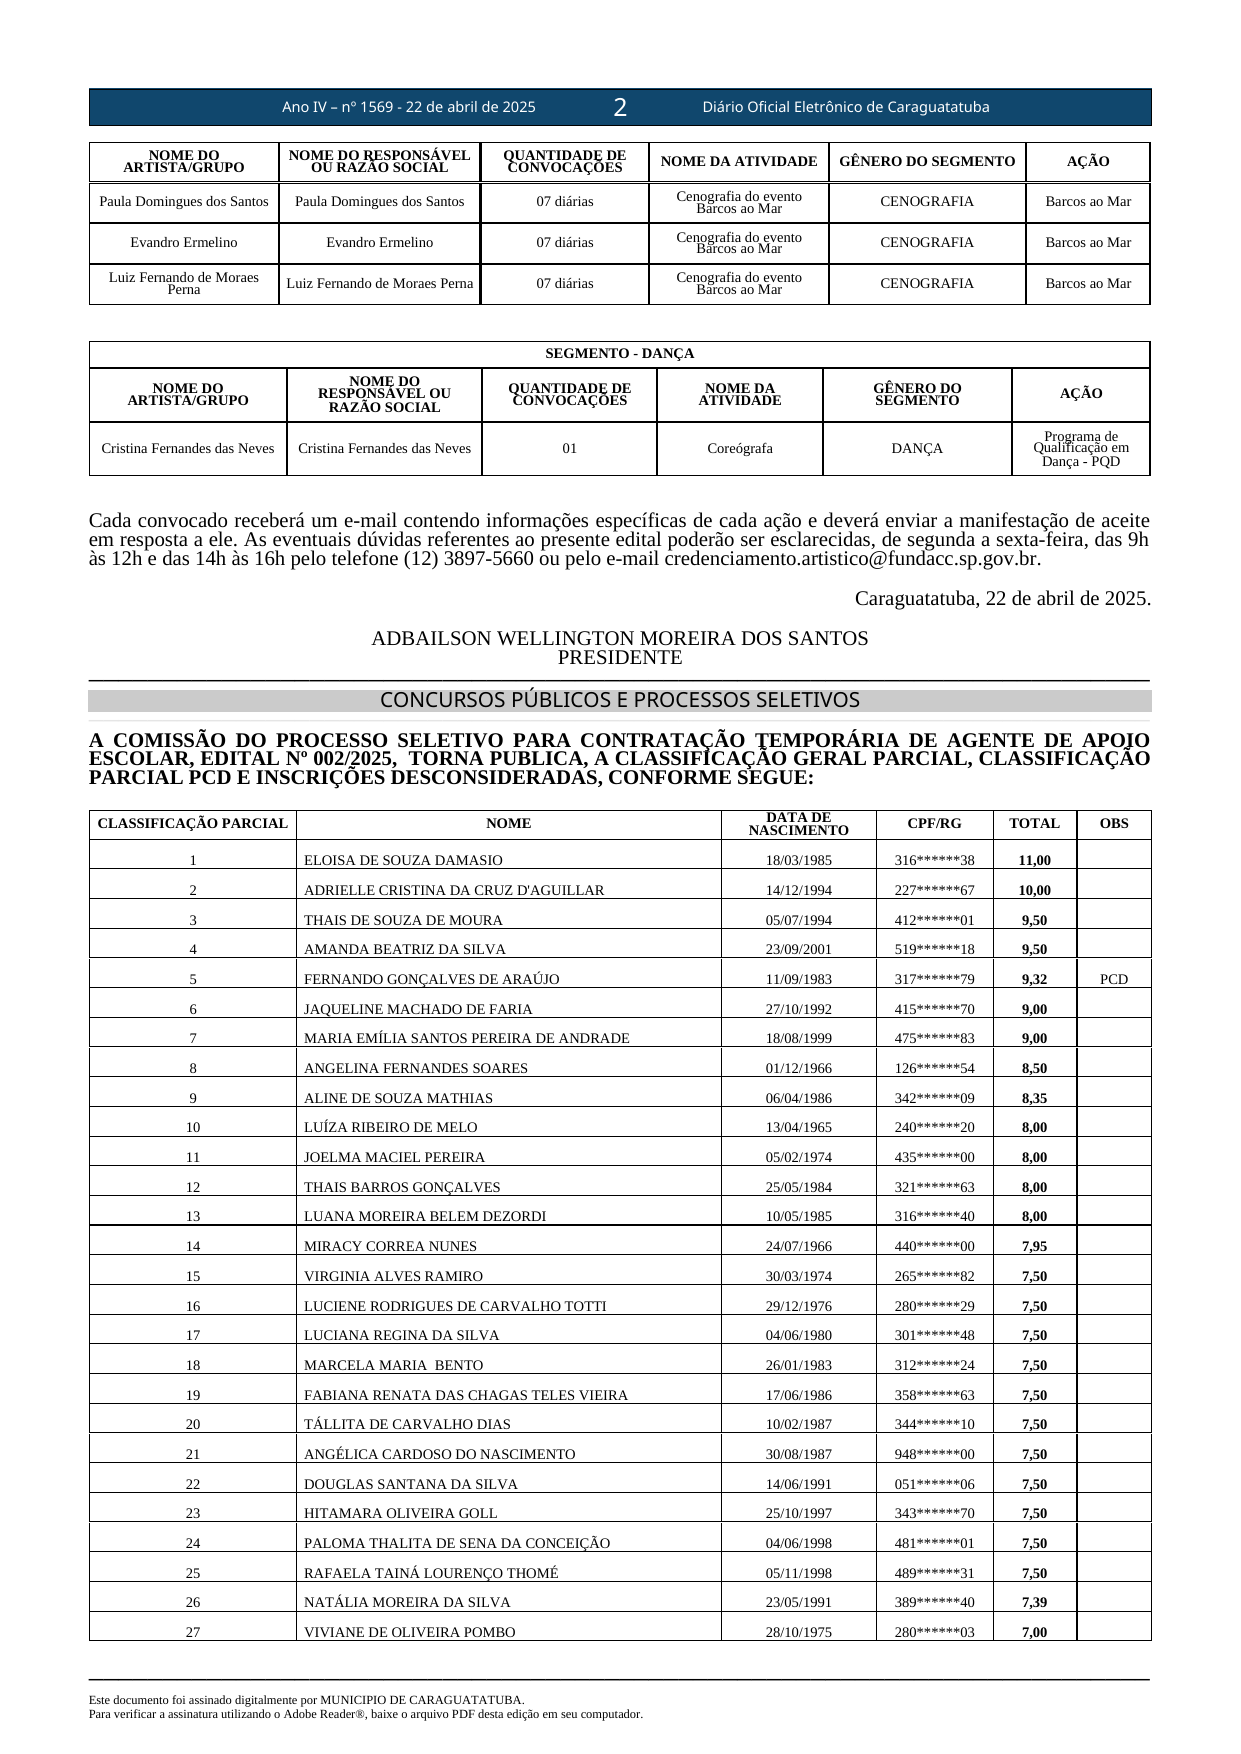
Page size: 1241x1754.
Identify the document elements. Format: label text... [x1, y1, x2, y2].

table_cell THAIS DE SOUZA DE MOURA [297, 899, 721, 928]
table_cell 316******40 [877, 1196, 993, 1224]
table_cell Barcos ao Mar [1027, 184, 1149, 222]
table_cell 19 [90, 1374, 296, 1403]
table_cell NOME DO RESPONSÁVEL OU RAZÃO SOCIAL [280, 143, 479, 181]
table_cell 05/02/1974 [722, 1137, 876, 1165]
table_cell 1 [90, 840, 296, 868]
table_cell 321******63 [877, 1166, 993, 1195]
table_cell [1078, 1344, 1151, 1373]
table_cell 7 [90, 1018, 296, 1046]
table_cell PALOMA THALITA DE SENA DA CONCEIÇÃO [297, 1523, 721, 1551]
table_cell 343******70 [877, 1493, 993, 1521]
table_cell 06/04/1986 [722, 1077, 876, 1106]
table_cell Coreógrafa [658, 423, 822, 475]
table_cell 17 [90, 1315, 296, 1343]
table_cell 29/12/1976 [722, 1285, 876, 1314]
table_cell 28/10/1975 [722, 1612, 876, 1640]
table_cell 14 [90, 1226, 296, 1254]
table_cell [1078, 1077, 1151, 1106]
table_cell Barcos ao Mar [1027, 224, 1149, 263]
table_cell 8,35 [994, 1077, 1076, 1106]
table_cell Luiz Fernando de Moraes Perna [280, 265, 479, 304]
table_cell 10/02/1987 [722, 1404, 876, 1432]
table_cell 8,00 [994, 1137, 1076, 1165]
table_cell 9 [90, 1077, 296, 1106]
table_cell VIRGINIA ALVES RAMIRO [297, 1255, 721, 1284]
table_cell 9,32 [994, 959, 1076, 987]
table_cell 21 [90, 1434, 296, 1462]
table_cell LUCIANA REGINA DA SILVA [297, 1315, 721, 1343]
table_cell 04/06/1998 [722, 1523, 876, 1551]
table_cell [1078, 1048, 1151, 1076]
table_header CLASSIFICAÇÃO PARCIAL [90, 811, 296, 839]
table_cell 10/05/1985 [722, 1196, 876, 1224]
table_header OBS [1078, 811, 1151, 839]
table_cell 7,50 [994, 1374, 1076, 1403]
table_cell [1078, 1107, 1151, 1136]
table_cell HITAMARA OLIVEIRA GOLL [297, 1493, 721, 1521]
table_cell 7,50 [994, 1493, 1076, 1521]
table_cell Evandro Ermelino [280, 224, 479, 263]
table_cell VIVIANE DE OLIVEIRA POMBO [297, 1612, 721, 1640]
table_cell 7,50 [994, 1285, 1076, 1314]
table_header DATA DE NASCIMENTO [722, 811, 876, 839]
table_cell 05/11/1998 [722, 1552, 876, 1581]
table_cell NATÁLIA MOREIRA DA SILVA [297, 1582, 721, 1611]
table_cell 317******79 [877, 959, 993, 987]
table_cell [1078, 1255, 1151, 1284]
table_cell [1078, 869, 1151, 898]
table_cell GÊNERO DO SEGMENTO [830, 143, 1025, 181]
table_cell 3 [90, 899, 296, 928]
table_cell [1078, 840, 1151, 868]
table_cell 7,50 [994, 1344, 1076, 1373]
table_cell DOUGLAS SANTANA DA SILVA [297, 1463, 721, 1492]
table_cell [1078, 1285, 1151, 1314]
table_cell 30/08/1987 [722, 1434, 876, 1462]
table_cell 7,39 [994, 1582, 1076, 1611]
table_cell 14/06/1991 [722, 1463, 876, 1492]
table_cell 24 [90, 1523, 296, 1551]
table_cell FABIANA RENATA DAS CHAGAS TELES VIEIRA [297, 1374, 721, 1403]
table_cell 481******01 [877, 1523, 993, 1551]
table_cell NOME DA ATIVIDADE [658, 369, 822, 421]
table_cell 23/09/2001 [722, 929, 876, 957]
table_cell TÁLLITA DE CARVALHO DIAS [297, 1404, 721, 1432]
table_cell 8,00 [994, 1166, 1076, 1195]
table_cell 440******00 [877, 1226, 993, 1254]
table_cell MARIA EMÍLIA SANTOS PEREIRA DE ANDRADE [297, 1018, 721, 1046]
text Caraguatatuba, 22 de abril de 2025. [88, 591, 1152, 610]
text ──────────────────────────────────────────────────────────────────────── [88, 669, 1152, 690]
table_cell ALINE DE SOUZA MATHIAS [297, 1077, 721, 1106]
table_cell 301******48 [877, 1315, 993, 1343]
table_cell 26 [90, 1582, 296, 1611]
table_cell 7,95 [994, 1226, 1076, 1254]
table_cell 8 [90, 1048, 296, 1076]
table_cell 389******40 [877, 1582, 993, 1611]
table_cell 8,00 [994, 1196, 1076, 1224]
table_cell 18/08/1999 [722, 1018, 876, 1046]
table_cell CENOGRAFIA [830, 184, 1025, 222]
table_cell Cenografia do evento Barcos ao Mar [650, 265, 828, 304]
table_cell [1078, 1434, 1151, 1462]
table_cell Paula Domingues dos Santos [280, 184, 479, 222]
table_cell Luiz Fernando de Moraes Perna [90, 265, 278, 304]
table_cell 316******38 [877, 840, 993, 868]
table_cell [1078, 1018, 1151, 1046]
table_cell DANÇA [824, 423, 1011, 475]
table_cell 25 [90, 1552, 296, 1581]
table_cell 9,00 [994, 1018, 1076, 1046]
table_cell 10 [90, 1107, 296, 1136]
table_cell 27 [90, 1612, 296, 1640]
table_cell PCD [1078, 959, 1151, 987]
table_header SEGMENTO - DANÇA [90, 342, 1149, 367]
table_cell 11/09/1983 [722, 959, 876, 987]
table_cell 22 [90, 1463, 296, 1492]
table_cell 8,50 [994, 1048, 1076, 1076]
table_cell [1078, 1582, 1151, 1611]
table_cell 25/05/1984 [722, 1166, 876, 1195]
table_cell 27/10/1992 [722, 988, 876, 1017]
table_cell 13 [90, 1196, 296, 1224]
table_cell Cristina Fernandes das Neves [90, 423, 286, 475]
table_cell 475******83 [877, 1018, 993, 1046]
table_cell 7,00 [994, 1612, 1076, 1640]
table_cell 15 [90, 1255, 296, 1284]
table_cell 17/06/1986 [722, 1374, 876, 1403]
table_cell AMANDA BEATRIZ DA SILVA [297, 929, 721, 957]
table_cell Evandro Ermelino [90, 224, 278, 263]
table_cell 126******54 [877, 1048, 993, 1076]
text PRESIDENTE [88, 649, 1152, 669]
table_cell [1078, 899, 1151, 928]
table_cell NOME DO ARTISTA/GRUPO [90, 369, 286, 421]
table_cell CENOGRAFIA [830, 265, 1025, 304]
table_cell ANGÉLICA CARDOSO DO NASCIMENTO [297, 1434, 721, 1462]
table_cell 07 diárias [482, 265, 648, 304]
table_header NOME [297, 811, 721, 839]
table_cell 312******24 [877, 1344, 993, 1373]
table_cell 344******10 [877, 1404, 993, 1432]
table_cell [1078, 1166, 1151, 1195]
table_cell LUÍZA RIBEIRO DE MELO [297, 1107, 721, 1136]
table_cell 9,50 [994, 929, 1076, 957]
table_cell ELOISA DE SOUZA DAMASIO [297, 840, 721, 868]
table_cell CENOGRAFIA [830, 224, 1025, 263]
table_cell [1078, 1523, 1151, 1551]
table_cell RAFAELA TAINÁ LOURENÇO THOMÉ [297, 1552, 721, 1581]
table_cell 11,00 [994, 840, 1076, 868]
table_cell FERNANDO GONÇALVES DE ARAÚJO [297, 959, 721, 987]
table_cell 7,50 [994, 1463, 1076, 1492]
table_cell 23/05/1991 [722, 1582, 876, 1611]
table_cell 16 [90, 1285, 296, 1314]
table_cell 358******63 [877, 1374, 993, 1403]
table_cell [1078, 1612, 1151, 1640]
table_cell AÇÃO [1027, 143, 1149, 181]
table_cell 7,50 [994, 1552, 1076, 1581]
table_cell 948******00 [877, 1434, 993, 1462]
text CONCURSOS PÚBLICOS E PROCESSOS SELETIVOS [88, 690, 1152, 712]
table_cell NOME DO RESPONSÁVEL OU RAZÃO SOCIAL [288, 369, 481, 421]
table_cell JAQUELINE MACHADO DE FARIA [297, 988, 721, 1017]
table_cell NOME DA ATIVIDADE [650, 143, 828, 181]
table_cell 435******00 [877, 1137, 993, 1165]
table_cell 25/10/1997 [722, 1493, 876, 1521]
table_cell 265******82 [877, 1255, 993, 1284]
table_cell 18 [90, 1344, 296, 1373]
table_cell [1078, 1196, 1151, 1224]
table_cell 415******70 [877, 988, 993, 1017]
table_cell 26/01/1983 [722, 1344, 876, 1373]
table_cell 412******01 [877, 899, 993, 928]
table_cell 280******29 [877, 1285, 993, 1314]
table_cell 227******67 [877, 869, 993, 898]
table_cell QUANTIDADE DE CONVOCAÇÕES [482, 143, 648, 181]
table_cell 13/04/1965 [722, 1107, 876, 1136]
table_cell Cenografia do evento Barcos ao Mar [650, 224, 828, 263]
table_cell 07 diárias [482, 224, 648, 263]
table_cell 519******18 [877, 929, 993, 957]
table_cell 05/07/1994 [722, 899, 876, 928]
table_cell 5 [90, 959, 296, 987]
table_cell [1078, 1493, 1151, 1521]
table_cell 342******09 [877, 1077, 993, 1106]
table_cell LUCIENE RODRIGUES DE CARVALHO TOTTI [297, 1285, 721, 1314]
table_cell [1078, 929, 1151, 957]
text Cada convocado receberá um e-mail contendo informações específicas de cada ação e deverá enviar a manifestação de aceite em resposta a ele. As eventuais dúvidas referentes ao presente edital poderão ser esclarecidas, de segunda a sexta-feira, das 9h às 12h e das 14h às 16h pelo telefone (12) 3897-5660 ou pelo e-mail credenciamento.artistico@fundacc.sp.gov.br. [88, 512, 1152, 570]
table_cell 04/06/1980 [722, 1315, 876, 1343]
table_cell Programa de Qualificação em Dança - PQD [1013, 423, 1149, 475]
table_cell 9,50 [994, 899, 1076, 928]
table_cell 6 [90, 988, 296, 1017]
table_cell 24/07/1966 [722, 1226, 876, 1254]
table_cell 7,50 [994, 1255, 1076, 1284]
table_cell JOELMA MACIEL PEREIRA [297, 1137, 721, 1165]
table_cell AÇÃO [1013, 369, 1149, 421]
table_header TOTAL [994, 811, 1076, 839]
table_cell 18/03/1985 [722, 840, 876, 868]
table_cell 2 [90, 869, 296, 898]
text ADBAILSON WELLINGTON MOREIRA DOS SANTOS [88, 630, 1152, 649]
table_cell 8,00 [994, 1107, 1076, 1136]
text ──────────────────────────────────────────────────────────────────────── [88, 712, 1152, 732]
table_header CPF/RG [877, 811, 993, 839]
table_cell 12 [90, 1166, 296, 1195]
table_cell 23 [90, 1493, 296, 1521]
table_cell 30/03/1974 [722, 1255, 876, 1284]
table_cell Paula Domingues dos Santos [90, 184, 278, 222]
table_cell [1078, 1463, 1151, 1492]
table_cell 14/12/1994 [722, 869, 876, 898]
table_cell [1078, 1404, 1151, 1432]
table_cell 11 [90, 1137, 296, 1165]
table_cell LUANA MOREIRA BELEM DEZORDI [297, 1196, 721, 1224]
table_cell Cristina Fernandes das Neves [288, 423, 481, 475]
table_cell 4 [90, 929, 296, 957]
table_cell NOME DO ARTISTA/GRUPO [90, 143, 278, 181]
table_cell 7,50 [994, 1523, 1076, 1551]
table_cell MARCELA MARIA BENTO [297, 1344, 721, 1373]
table_cell 7,50 [994, 1434, 1076, 1462]
table_cell 240******20 [877, 1107, 993, 1136]
table_cell ANGELINA FERNANDES SOARES [297, 1048, 721, 1076]
table_cell THAIS BARROS GONÇALVES [297, 1166, 721, 1195]
table_cell [1078, 1226, 1151, 1254]
table_cell 051******06 [877, 1463, 993, 1492]
table_cell 01/12/1966 [722, 1048, 876, 1076]
table_cell [1078, 1315, 1151, 1343]
table_cell [1078, 1137, 1151, 1165]
table_cell [1078, 988, 1151, 1017]
table_cell [1078, 1374, 1151, 1403]
table_cell 489******31 [877, 1552, 993, 1581]
table_cell Cenografia do evento Barcos ao Mar [650, 184, 828, 222]
table_cell 01 [483, 423, 656, 475]
table_cell 07 diárias [482, 184, 648, 222]
table_cell 7,50 [994, 1404, 1076, 1432]
table_cell 7,50 [994, 1315, 1076, 1343]
table_cell ADRIELLE CRISTINA DA CRUZ D'AGUILLAR [297, 869, 721, 898]
table_cell 10,00 [994, 869, 1076, 898]
text A COMISSÃO DO PROCESSO SELETIVO PARA CONTRATAÇÃO TEMPORÁRIA DE AGENTE DE APOIO ESCOLAR, EDITAL Nº 002/2025, TORNA PUBLICA, A CLASSIFICAÇÃO GERAL PARCIAL, CLASSIFICAÇÃO PARCIAL PCD E INSCRIÇÕES DESCONSIDERADAS, CONFORME SEGUE: [88, 732, 1152, 789]
table_cell GÊNERO DO SEGMENTO [824, 369, 1011, 421]
table_cell Barcos ao Mar [1027, 265, 1149, 304]
table_cell 9,00 [994, 988, 1076, 1017]
table_cell [1078, 1552, 1151, 1581]
table_cell QUANTIDADE DE CONVOCAÇÕES [483, 369, 656, 421]
table_cell MIRACY CORREA NUNES [297, 1226, 721, 1254]
table_cell 20 [90, 1404, 296, 1432]
table_cell 280******03 [877, 1612, 993, 1640]
